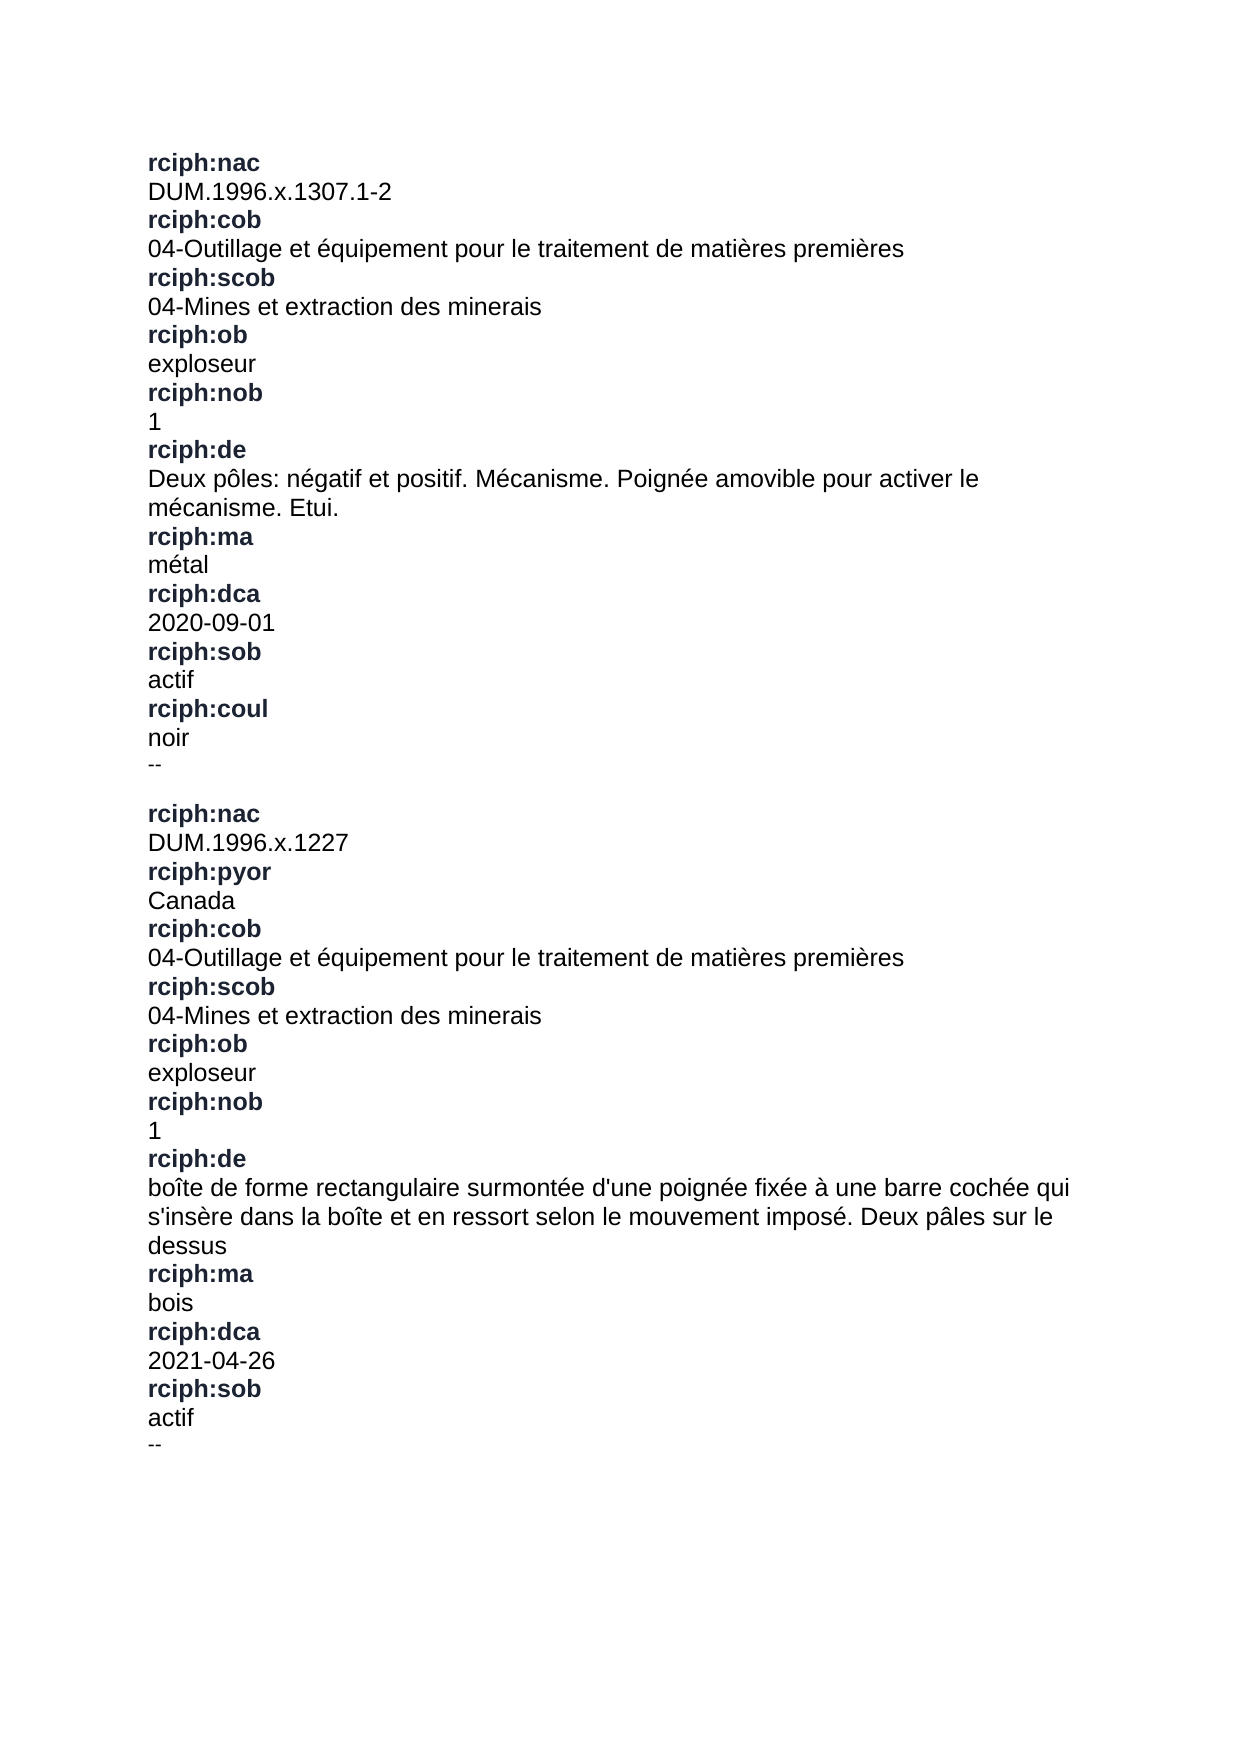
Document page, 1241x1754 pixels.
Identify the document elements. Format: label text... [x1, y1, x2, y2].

text -- [148, 751, 1092, 775]
text DUM.1996.x.1307.1-2 [148, 176, 1092, 205]
text rciph:ob [148, 1029, 1092, 1058]
text rciph:sob [148, 1374, 1092, 1403]
text 04-Mines et extraction des minerais [148, 291, 1092, 320]
text rciph:nac [148, 148, 1092, 176]
text 2021-04-26 [148, 1346, 1092, 1374]
text rciph:cob [148, 205, 1092, 234]
text 1 [148, 406, 1092, 435]
text rciph:de [148, 435, 1092, 464]
text rciph:ma [148, 1259, 1092, 1288]
text actif [148, 665, 1092, 694]
text rciph:ma [148, 521, 1092, 550]
text bois [148, 1288, 1092, 1317]
text DUM.1996.x.1227 [148, 828, 1092, 857]
text 04-Outillage et équipement pour le traitement de matières premières [148, 943, 1092, 972]
text rciph:scob [148, 972, 1092, 1001]
text rciph:cob [148, 914, 1092, 943]
text 04-Outillage et équipement pour le traitement de matières premières [148, 234, 1092, 263]
text rciph:dca [148, 1317, 1092, 1346]
text boîte de forme rectangulaire surmontée d'une poignée fixée à une barre cochée qui s'insère dans la boîte et en ressort selon le mouvement imposé. Deux pâles sur le dessus [148, 1173, 1092, 1259]
text rciph:coul [148, 694, 1092, 723]
text exploseur [148, 349, 1092, 378]
text rciph:dca [148, 579, 1092, 608]
text 1 [148, 1116, 1092, 1144]
text noir [148, 723, 1092, 751]
text rciph:nac [148, 799, 1092, 828]
text exploseur [148, 1058, 1092, 1087]
text rciph:scob [148, 263, 1092, 291]
text métal [148, 550, 1092, 579]
text rciph:de [148, 1144, 1092, 1173]
text rciph:nob [148, 1087, 1092, 1116]
text rciph:nob [148, 378, 1092, 406]
text 04-Mines et extraction des minerais [148, 1001, 1092, 1029]
text Deux pôles: négatif et positif. Mécanisme. Poignée amovible pour activer le mécanisme. Etui. [148, 464, 1092, 521]
text rciph:pyor [148, 857, 1092, 886]
text rciph:sob [148, 636, 1092, 665]
text actif [148, 1403, 1092, 1432]
text Canada [148, 886, 1092, 914]
text rciph:ob [148, 320, 1092, 349]
text 2020-09-01 [148, 608, 1092, 636]
text -- [148, 1432, 1092, 1456]
